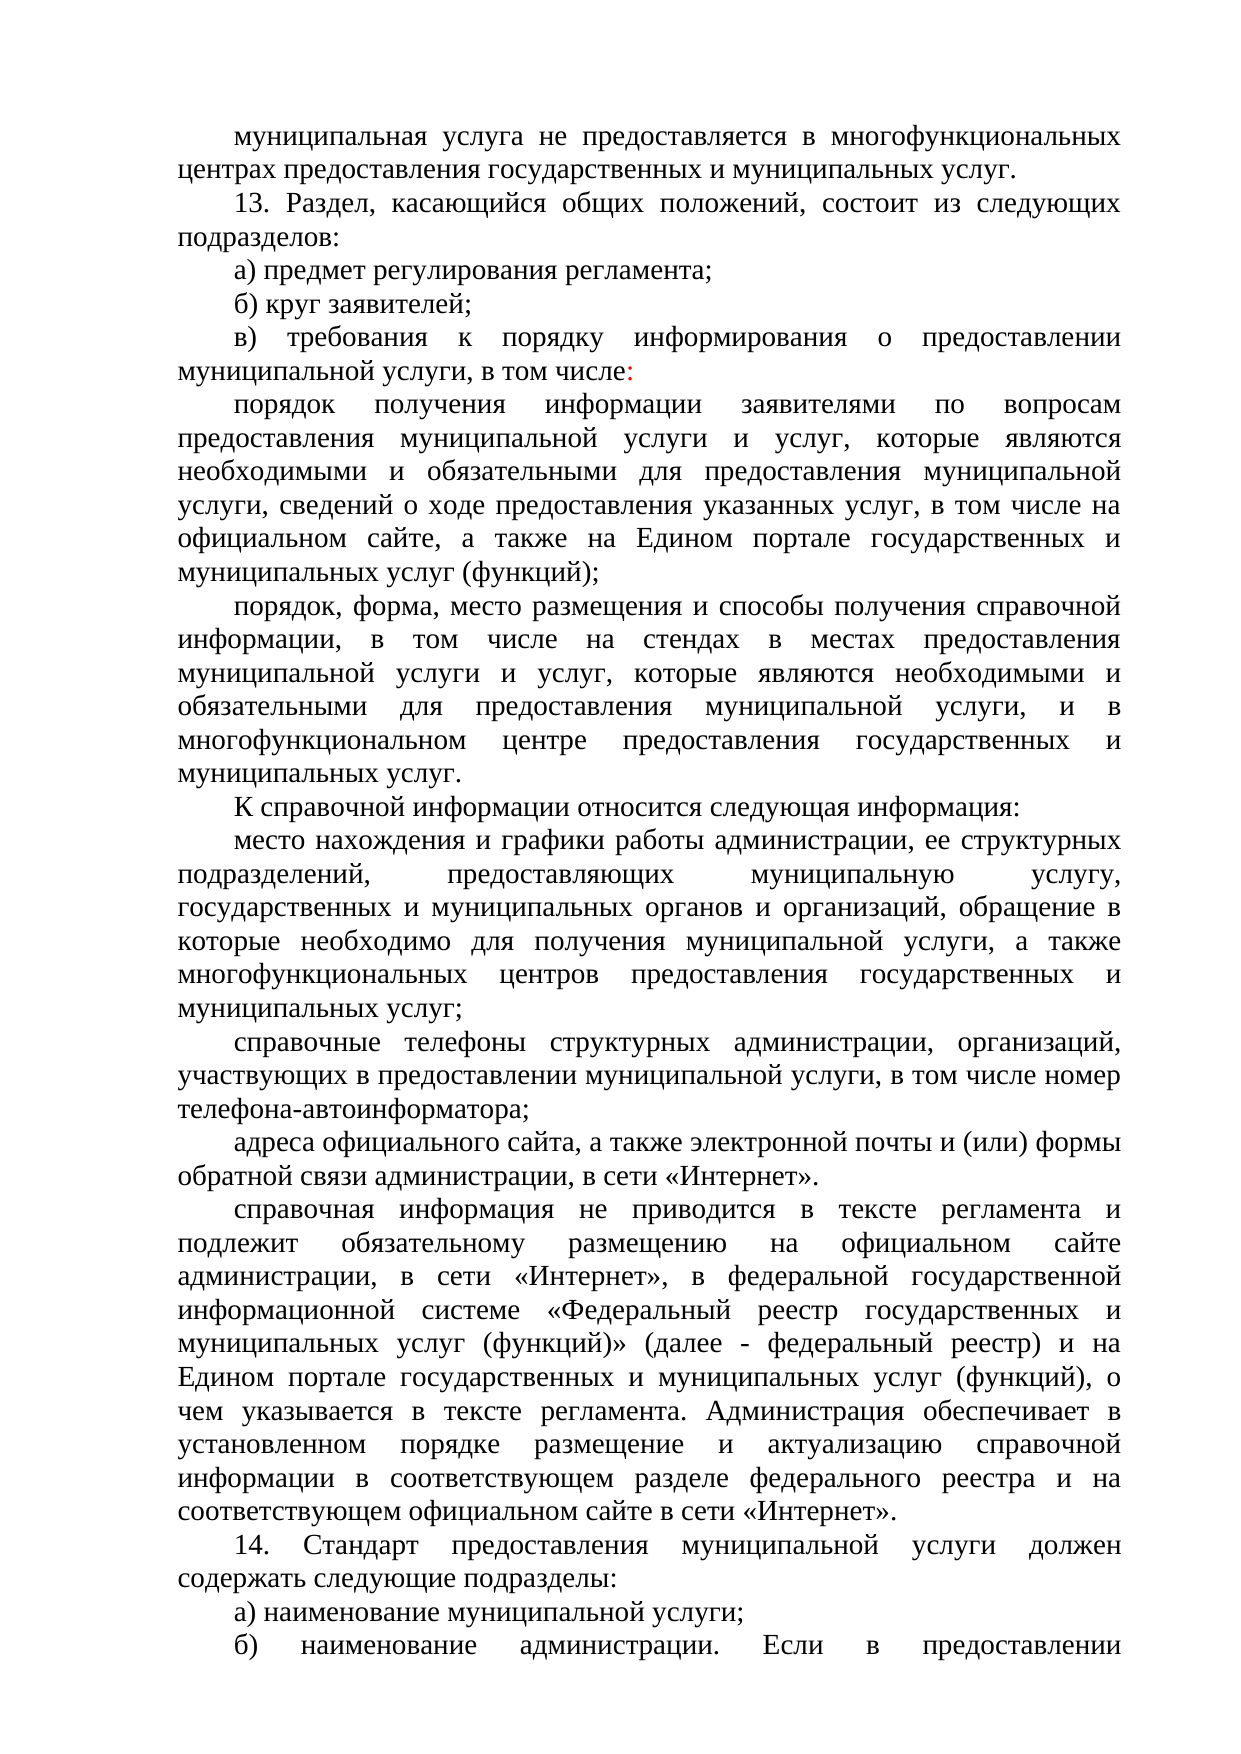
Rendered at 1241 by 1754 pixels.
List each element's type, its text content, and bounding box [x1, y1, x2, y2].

text муниципальная услуга не предоставляется в многофункциональных центрах предоставления государственных и муниципальных услуг. [177, 118, 1122, 185]
text К справочной информации относится следующая информация: [177, 789, 1122, 822]
text адреса официального сайта, а также электронной почты и (или) формы обратной связи администрации, в сети «Интернет». [177, 1124, 1122, 1191]
text порядок получения информации заявителями по вопросам предоставления муниципальной услуги и услуг, которые являются необходимыми и обязательными для предоставления муниципальной услуги, сведений о ходе предоставления указанных услуг, в том числе на официальном сайте, а также на Едином портале государственных и муниципальных услуг (функций); [177, 386, 1122, 588]
text в) требования к порядку информирования о предоставлении муниципальной услуги, в том числе: [177, 319, 1122, 386]
text б) круг заявителей; [177, 286, 1122, 319]
text 14. Стандарт предоставления муниципальной услуги должен содержать следующие подразделы: [177, 1527, 1122, 1594]
text б) наименование администрации. Если в предоставлении [177, 1627, 1122, 1661]
text справочные телефоны структурных администрации, организаций, участвующих в предоставлении муниципальной услуги, в том числе номер телефона-автоинформатора; [177, 1024, 1122, 1124]
text справочная информация не приводится в тексте регламента и подлежит обязательному размещению на официальном сайте администрации, в сети «Интернет», в федеральной государственной информационной системе «Федеральный реестр государственных и муниципальных услуг (функций)» (далее - федеральный реестр) и на Едином портале государственных и муниципальных услуг (функций), о чем указывается в тексте регламента. Администрация обеспечивает в установленном порядке размещение и актуализацию справочной информации в соответствующем разделе федерального реестра и на соответствующем официальном сайте в сети «Интернет». [177, 1191, 1122, 1527]
text порядок, форма, место размещения и способы получения справочной информации, в том числе на стендах в местах предоставления муниципальной услуги и услуг, которые являются необходимыми и обязательными для предоставления муниципальной услуги, и в многофункциональном центре предоставления государственных и муниципальных услуг. [177, 588, 1122, 789]
text 13. Раздел, касающийся общих положений, состоит из следующих подразделов: [177, 185, 1122, 252]
text а) предмет регулирования регламента; [177, 252, 1122, 286]
text а) наименование муниципальной услуги; [177, 1594, 1122, 1627]
text место нахождения и графики работы администрации, ее структурных подразделений, предоставляющих муниципальную услугу, государственных и муниципальных органов и организаций, обращение в которые необходимо для получения муниципальной услуги, а также многофункциональных центров предоставления государственных и муниципальных услуг; [177, 822, 1122, 1024]
